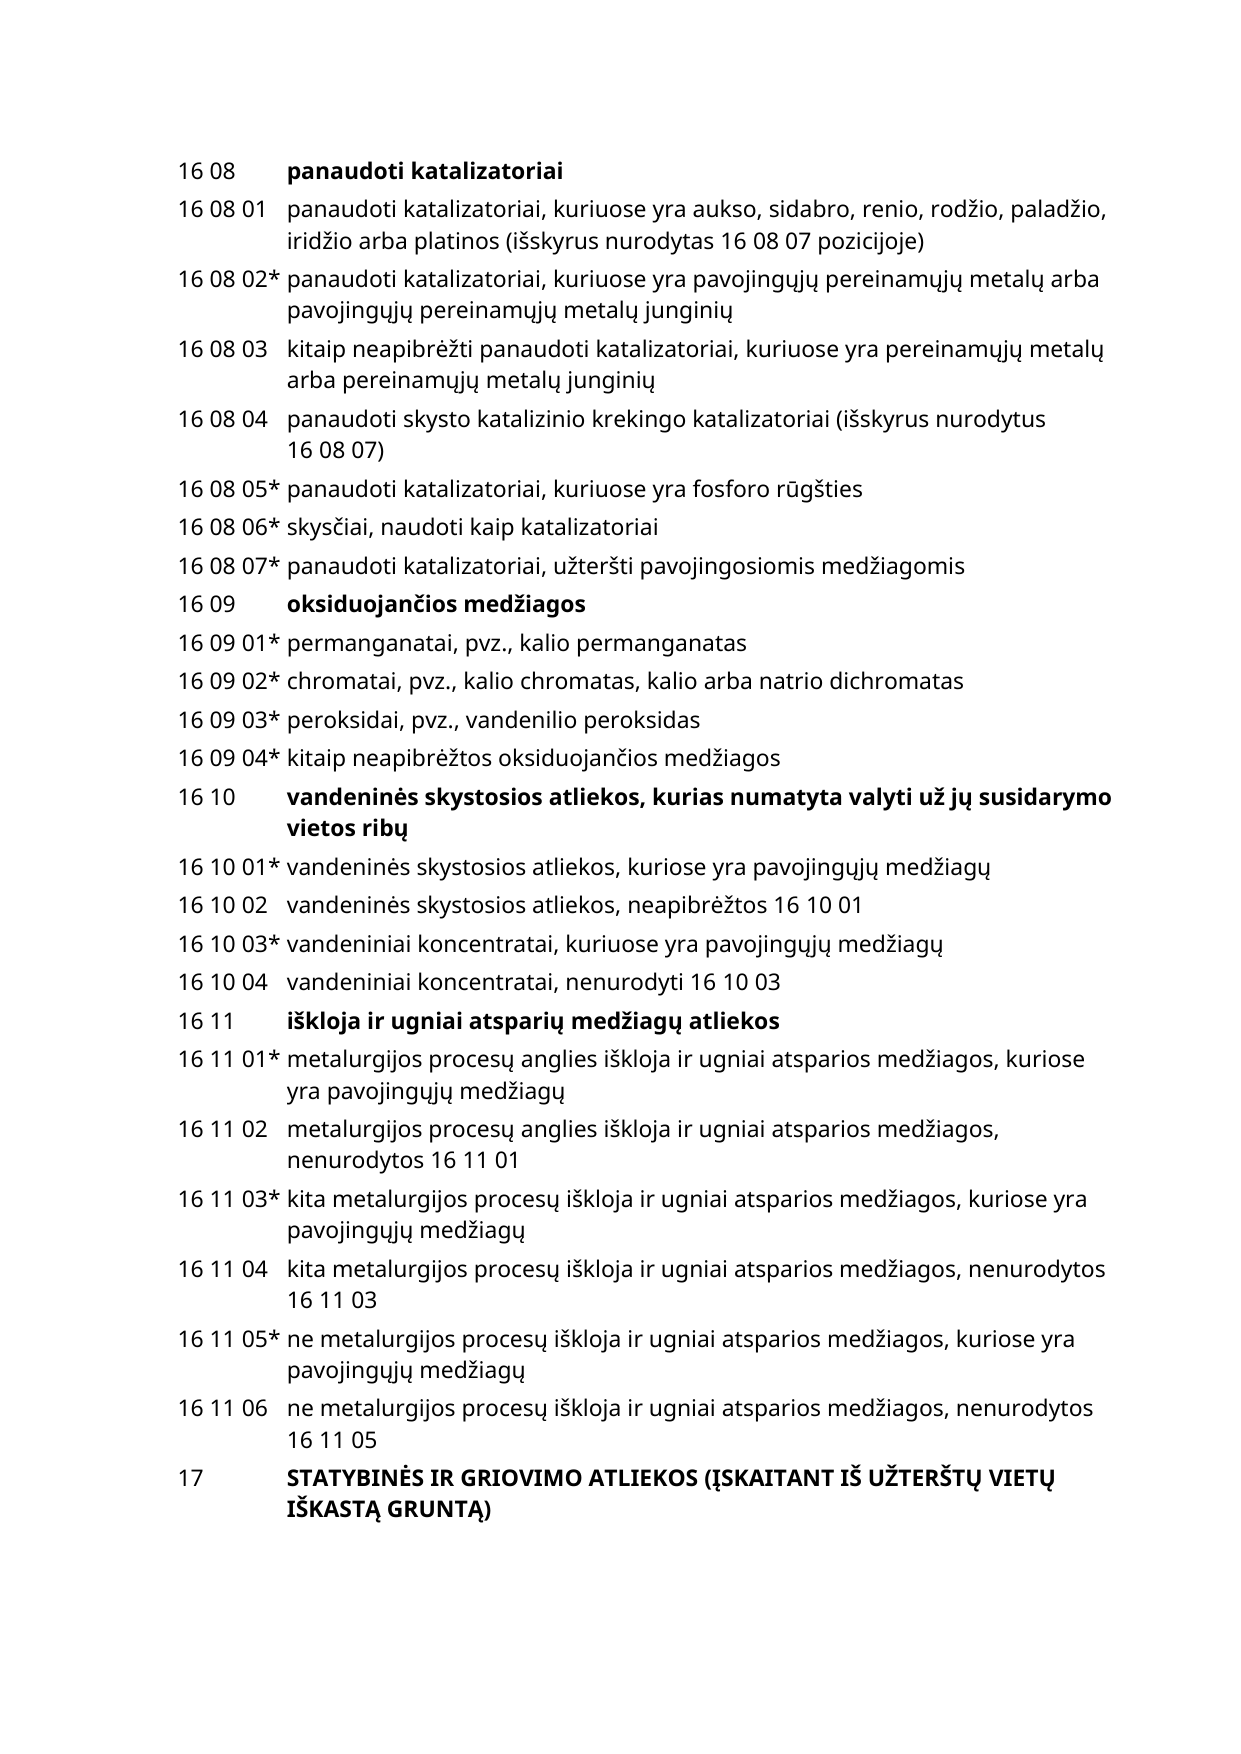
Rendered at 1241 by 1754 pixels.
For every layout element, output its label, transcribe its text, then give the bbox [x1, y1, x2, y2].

table_cell 16 10 04 [177, 959, 287, 998]
table_cell kitaip neapibrėžtos oksiduojančios medžiagos [287, 735, 1122, 774]
table_cell kita metalurgijos procesų iškloja ir ugniai atsparios medžiagos, nenurodytos 16 11 03 [287, 1246, 1122, 1315]
table_cell 16 10 03* [177, 921, 287, 959]
table_cell panaudoti katalizatoriai, užteršti pavojingosiomis medžiagomis [287, 543, 1122, 581]
table_cell metalurgijos procesų anglies iškloja ir ugniai atsparios medžiagos, kuriose yra pavojingųjų medžiagų [287, 1036, 1122, 1106]
table_cell 16 11 03* [177, 1176, 287, 1246]
table_cell 16 11 01* [177, 1036, 287, 1106]
table_cell 16 08 07* [177, 543, 287, 581]
table_cell ne metalurgijos procesų iškloja ir ugniai atsparios medžiagos, nenurodytos 16 11 05 [287, 1385, 1122, 1455]
table_cell 16 08 [177, 148, 287, 186]
table_cell 16 11 [177, 998, 287, 1036]
table_cell 16 09 [177, 581, 287, 619]
table_cell iškloja ir ugniai atsparių medžiagų atliekos [287, 998, 1122, 1036]
table_cell 16 08 04 [177, 396, 287, 465]
table_cell panaudoti katalizatoriai, kuriuose yra fosforo rūgšties [287, 465, 1122, 504]
table_cell 16 09 03* [177, 697, 287, 735]
table_cell 16 08 05* [177, 465, 287, 504]
table_cell 16 11 02 [177, 1106, 287, 1176]
table_cell 17 [177, 1455, 287, 1525]
table_cell chromatai, pvz., kalio chromatas, kalio arba natrio dichromatas [287, 658, 1122, 697]
table_cell 16 11 05* [177, 1315, 287, 1385]
table_cell kita metalurgijos procesų iškloja ir ugniai atsparios medžiagos, kuriose yra pavojingųjų medžiagų [287, 1176, 1122, 1246]
table_cell vandeninės skystosios atliekos, neapibrėžtos 16 10 01 [287, 882, 1122, 921]
table_cell 16 10 01* [177, 844, 287, 882]
table_cell vandeniniai koncentratai, kuriuose yra pavojingųjų medžiagų [287, 921, 1122, 959]
table_cell 16 09 02* [177, 658, 287, 697]
table_cell panaudoti katalizatoriai [287, 148, 1122, 186]
table_cell 16 09 01* [177, 620, 287, 658]
table_cell panaudoti katalizatoriai, kuriuose yra pavojingųjų pereinamųjų metalų arba pavojingųjų pereinamųjų metalų junginių [287, 256, 1122, 326]
table_cell skysčiai, naudoti kaip katalizatoriai [287, 504, 1122, 542]
table_cell 16 09 04* [177, 735, 287, 774]
table_cell 16 10 02 [177, 882, 287, 921]
table_cell vandeninės skystosios atliekos, kurias numatyta valyti už jų susidarymo vietos ribų [287, 774, 1122, 843]
table_cell panaudoti katalizatoriai, kuriuose yra aukso, sidabro, renio, rodžio, paladžio, iridžio arba platinos (išskyrus nurodytas 16 08 07 pozicijoje) [287, 186, 1122, 256]
table_cell permanganatai, pvz., kalio permanganatas [287, 620, 1122, 658]
table_cell oksiduojančios medžiagos [287, 581, 1122, 619]
table_cell vandeninės skystosios atliekos, kuriose yra pavojingųjų medžiagų [287, 844, 1122, 882]
table_cell ne metalurgijos procesų iškloja ir ugniai atsparios medžiagos, kuriose yra pavojingųjų medžiagų [287, 1315, 1122, 1385]
table_cell kitaip neapibrėžti panaudoti katalizatoriai, kuriuose yra pereinamųjų metalų arba pereinamųjų metalų junginių [287, 326, 1122, 396]
table_cell 16 08 03 [177, 326, 287, 396]
table_cell panaudoti skysto katalizinio krekingo katalizatoriai (išskyrus nurodytus 16 08 07) [287, 396, 1122, 465]
table_cell 16 11 06 [177, 1385, 287, 1455]
table_cell 16 10 [177, 774, 287, 843]
table_cell 16 08 02* [177, 256, 287, 326]
table_cell 16 08 06* [177, 504, 287, 542]
table_cell peroksidai, pvz., vandenilio peroksidas [287, 697, 1122, 735]
table_cell vandeniniai koncentratai, nenurodyti 16 10 03 [287, 959, 1122, 998]
table_cell 16 11 04 [177, 1246, 287, 1315]
table_cell STATYBINĖS IR GRIOVIMO ATLIEKOS (ĮSKAITANT IŠ UŽTERŠTŲ VIETŲ IŠKASTĄ GRUNTĄ) [287, 1455, 1122, 1525]
table_cell metalurgijos procesų anglies iškloja ir ugniai atsparios medžiagos, nenurodytos 16 11 01 [287, 1106, 1122, 1176]
table_cell 16 08 01 [177, 186, 287, 256]
